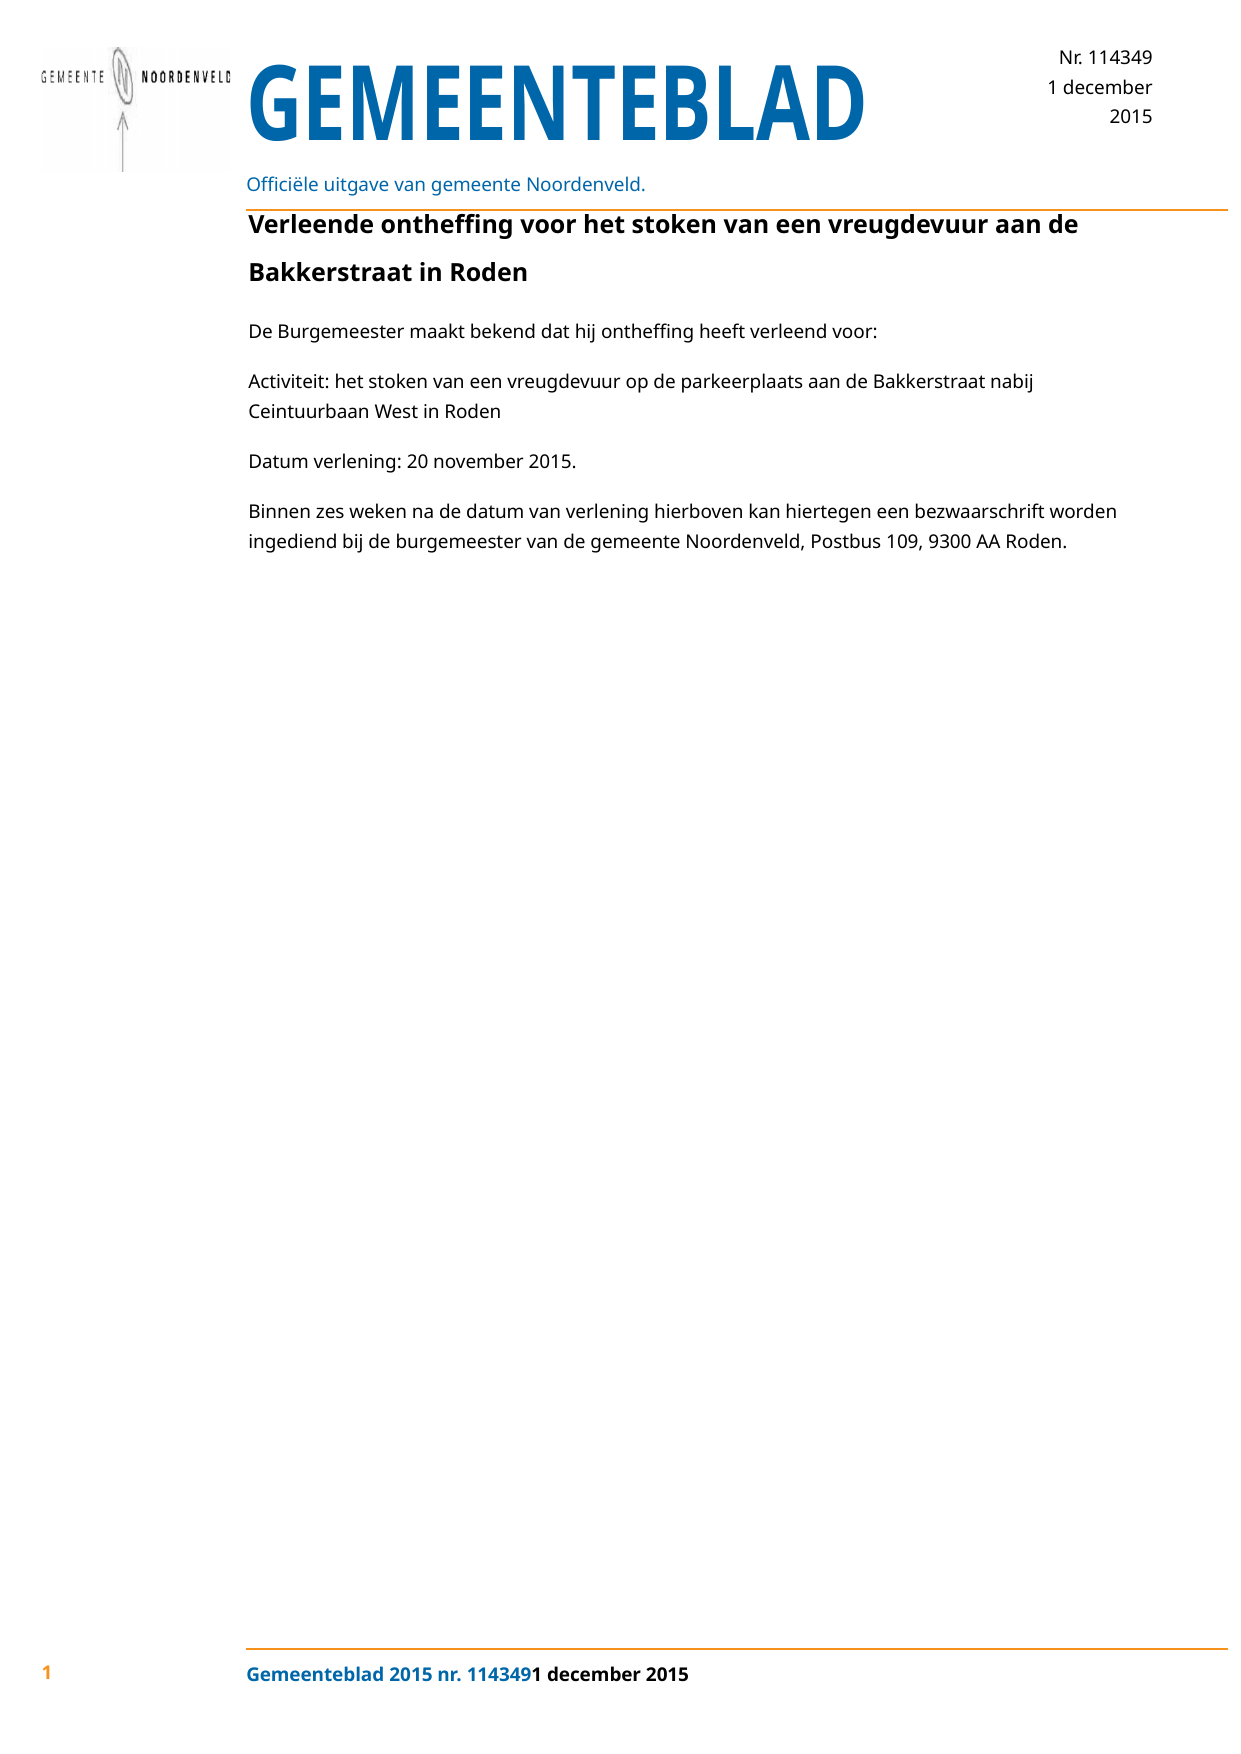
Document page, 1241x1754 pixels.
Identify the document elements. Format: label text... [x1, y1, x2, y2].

text Verleende ontheffing voor het stoken van een vreugdevuur aan de Bakkerstraat in Roden [248, 211, 1152, 288]
text Activiteit: het stoken van een vreugdevuur op de parkeerplaats aan de Bakkerstraat nabij Ceintuurbaan West in Roden [248, 368, 1152, 424]
text De Burgemeester maakt bekend dat hij ontheffing heeft verleend voor: [248, 318, 1152, 344]
text Datum verlening: 20 november 2015. [248, 448, 1152, 474]
text Binnen zes weken na de datum van verlening hierboven kan hiertegen een bezwaarschrift worden ingediend bij de burgemeester van de gemeente Noordenveld, Postbus 109, 9300 AA Roden. [248, 499, 1152, 554]
picture [41, 47, 231, 172]
